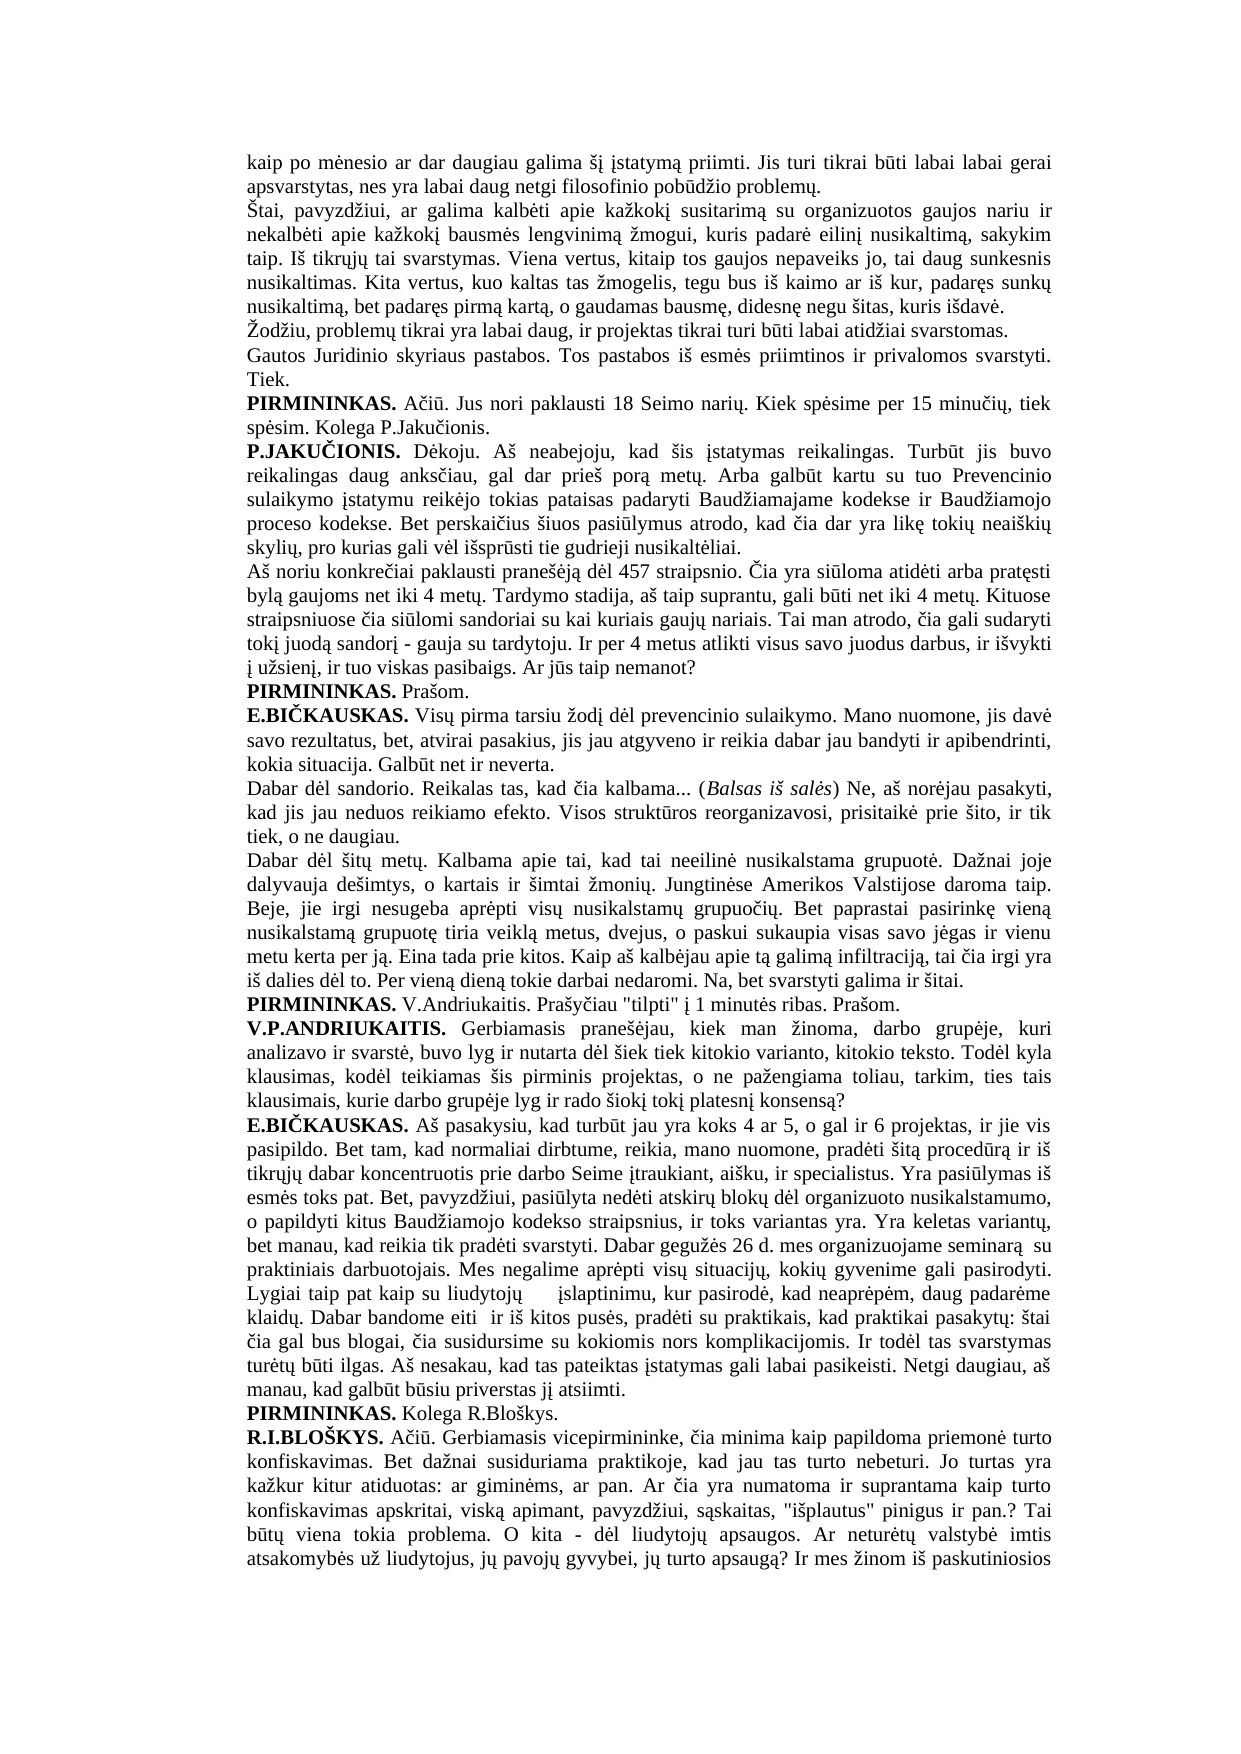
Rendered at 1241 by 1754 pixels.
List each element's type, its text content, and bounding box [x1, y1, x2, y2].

text PIRMININKAS. Kolega R.Bloškys. [247, 1401, 1053, 1425]
text PIRMININKAS. V.Andriukaitis. Prašyčiau "tilpti" į 1 minutės ribas. Prašom. [247, 992, 1053, 1016]
text kaip po mėnesio ar dar daugiau galima šį įstatymą priimti. Jis turi tikrai būti labai labai gerai apsvarstytas, nes yra labai daug netgi filosofinio pobūdžio problemų. [247, 150, 1053, 198]
text PIRMININKAS. Ačiū. Jus nori paklausti 18 Seimo narių. Kiek spėsime per 15 minučių, tiek spėsim. Kolega P.Jakučionis. [247, 391, 1053, 439]
text PIRMININKAS. Prašom. [247, 679, 1053, 703]
text Aš noriu konkrečiai paklausti pranešėją dėl 457 straipsnio. Čia yra siūloma atidėti arba pratęsti bylą gaujoms net iki 4 metų. Tardymo stadija, aš taip suprantu, gali būti net iki 4 metų. Kituose straipsniuose čia siūlomi sandoriai su kai kuriais gaujų nariais. Tai man atrodo, čia gali sudaryti tokį juodą sandorį - gauja su tardytoju. Ir per 4 metus atlikti visus savo juodus darbus, ir išvykti į užsienį, ir tuo viskas pasibaigs. Ar jūs taip nemanot? [247, 559, 1053, 679]
text P.JAKUČIONIS. Dėkoju. Aš neabejoju, kad šis įstatymas reikalingas. Turbūt jis buvo reikalingas daug anksčiau, gal dar prieš porą metų. Arba galbūt kartu su tuo Prevencinio sulaikymo įstatymu reikėjo tokias pataisas padaryti Baudžiamajame kodekse ir Baudžiamojo proceso kodekse. Bet perskaičius šiuos pasiūlymus atrodo, kad čia dar yra likę tokių neaiškių skylių, pro kurias gali vėl išsprūsti tie gudrieji nusikaltėliai. [247, 439, 1053, 559]
text E.BIČKAUSKAS. Aš pasakysiu, kad turbūt jau yra koks 4 ar 5, o gal ir 6 projektas, ir jie vis pasipildo. Bet tam, kad normaliai dirbtume, reikia, mano nuomone, pradėti šitą procedūrą ir iš tikrųjų dabar koncentruotis prie darbo Seime įtraukiant, aišku, ir specialistus. Yra pasiūlymas iš esmės toks pat. Bet, pavyzdžiui, pasiūlyta nedėti atskirų blokų dėl organizuoto nusikalstamumo, o papildyti kitus Baudžiamojo kodekso straipsnius, ir toks variantas yra. Yra keletas variantų, bet manau, kad reikia tik pradėti svarstyti. Dabar gegužės 26 d. mes organizuojame seminarą su praktiniais darbuotojais. Mes negalime aprėpti visų situacijų, kokių gyvenime gali pasirodyti. Lygiai taip pat kaip su liudytojų įslaptinimu, kur pasirodė, kad neaprėpėm, daug padarėme klaidų. Dabar bandome eiti ir iš kitos pusės, pradėti su praktikais, kad praktikai pasakytų: štai čia gal bus blogai, čia susidursime su kokiomis nors komplikacijomis. Ir todėl tas svarstymas turėtų būti ilgas. Aš nesakau, kad tas pateiktas įstatymas gali labai pasikeisti. Netgi daugiau, aš manau, kad galbūt būsiu priverstas jį atsiimti. [247, 1112, 1053, 1401]
text Dabar dėl sandorio. Reikalas tas, kad čia kalbama... (Balsas iš salės) Ne, aš norėjau pasakyti, kad jis jau neduos reikiamo efekto. Visos struktūros reorganizavosi, prisitaikė prie šito, ir tik tiek, o ne daugiau. [247, 776, 1053, 848]
text Žodžiu, problemų tikrai yra labai daug, ir projektas tikrai turi būti labai atidžiai svarstomas. [247, 318, 1053, 342]
text Gautos Juridinio skyriaus pastabos. Tos pastabos iš esmės priimtinos ir privalomos svarstyti. Tiek. [247, 342, 1053, 391]
text Štai, pavyzdžiui, ar galima kalbėti apie kažkokį susitarimą su organizuotos gaujos nariu ir nekalbėti apie kažkokį bausmės lengvinimą žmogui, kuris padarė eilinį nusikaltimą, sakykim taip. Iš tikrųjų tai svarstymas. Viena vertus, kitaip tos gaujos nepaveiks jo, tai daug sunkesnis nusikaltimas. Kita vertus, kuo kaltas tas žmogelis, tegu bus iš kaimo ar iš kur, padaręs sunkų nusikaltimą, bet padaręs pirmą kartą, o gaudamas bausmę, didesnę negu šitas, kuris išdavė. [247, 198, 1053, 318]
text E.BIČKAUSKAS. Visų pirma tarsiu žodį dėl prevencinio sulaikymo. Mano nuomone, jis davė savo rezultatus, bet, atvirai pasakius, jis jau atgyveno ir reikia dabar jau bandyti ir apibendrinti, kokia situacija. Galbūt net ir neverta. [247, 703, 1053, 776]
text R.I.BLOŠKYS. Ačiū. Gerbiamasis vicepirmininke, čia minima kaip papildoma priemonė turto konfiskavimas. Bet dažnai susiduriama praktikoje, kad jau tas turto nebeturi. Jo turtas yra kažkur kitur atiduotas: ar giminėms, ar pan. Ar čia yra numatoma ir suprantama kaip turto konfiskavimas apskritai, viską apimant, pavyzdžiui, sąskaitas, "išplautus" pinigus ir pan.? Tai būtų viena tokia problema. O kita - dėl liudytojų apsaugos. Ar neturėtų valstybė imtis atsakomybės už liudytojus, jų pavojų gyvybei, jų turto apsaugą? Ir mes žinom iš paskutiniosios [247, 1425, 1053, 1570]
text V.P.ANDRIUKAITIS. Gerbiamasis pranešėjau, kiek man žinoma, darbo grupėje, kuri analizavo ir svarstė, buvo lyg ir nutarta dėl šiek tiek kitokio varianto, kitokio teksto. Todėl kyla klausimas, kodėl teikiamas šis pirminis projektas, o ne pažengiama toliau, tarkim, ties tais klausimais, kurie darbo grupėje lyg ir rado šiokį tokį platesnį konsensą? [247, 1016, 1053, 1112]
text Dabar dėl šitų metų. Kalbama apie tai, kad tai neeilinė nusikalstama grupuotė. Dažnai joje dalyvauja dešimtys, o kartais ir šimtai žmonių. Jungtinėse Amerikos Valstijose daroma taip. Beje, jie irgi nesugeba aprėpti visų nusikalstamų grupuočių. Bet paprastai pasirinkę vieną nusikalstamą grupuotę tiria veiklą metus, dvejus, o paskui sukaupia visas savo jėgas ir vienu metu kerta per ją. Eina tada prie kitos. Kaip aš kalbėjau apie tą galimą infiltraciją, tai čia irgi yra iš dalies dėl to. Per vieną dieną tokie darbai nedaromi. Na, bet svarstyti galima ir šitai. [247, 848, 1053, 992]
